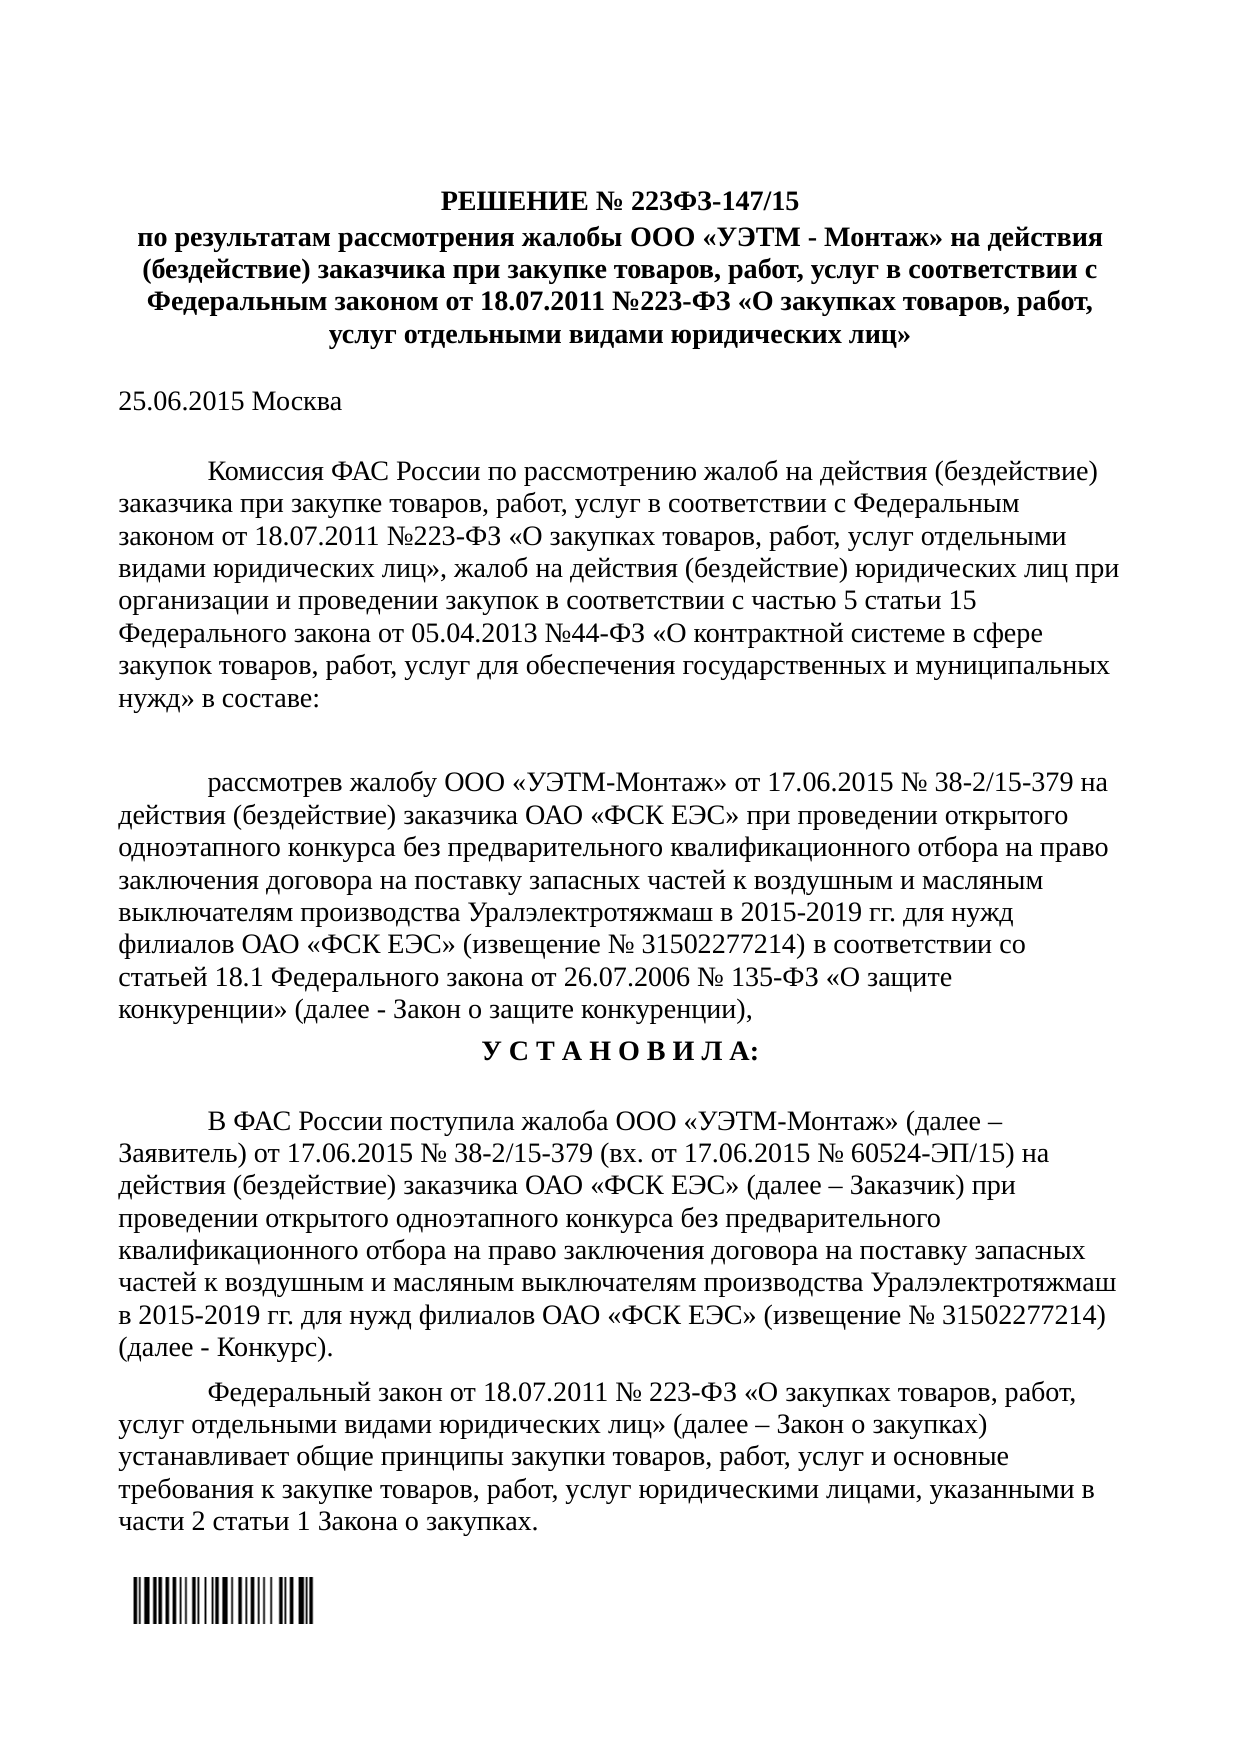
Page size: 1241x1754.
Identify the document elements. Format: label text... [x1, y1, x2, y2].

text Федеральный закон от 18.07.2011 № 223-ФЗ «О закупках товаров, работ, услуг отдельными видами юридических лиц» (далее – Закон о закупках) устанавливает общие принципы закупки товаров, работ, услуг и основные требования к закупке товаров, работ, услуг юридическими лицами, указанными в части 2 статьи 1 Закона о закупках. [118, 1374, 1122, 1537]
text рассмотрев жалобу ООО «УЭТМ-Монтаж» от 17.06.2015 № 38-2/15-379 на действия (бездействие) заказчика ОАО «ФСК ЕЭС» при проведении открытого одноэтапного конкурса без предварительного квалификационного отбора на право заключения договора на поставку запасных частей к воздушным и масляным выключателям производства Уралэлектротяжмаш в 2015-2019 гг. для нужд филиалов ОАО «ФСК ЕЭС» (извещение № 31502277214) в соответствии со статьей 18.1 Федерального закона от 26.07.2006 № 135-ФЗ «О защите конкуренции» (далее - Закон о защите конкуренции), [118, 766, 1122, 1025]
text РЕШЕНИЕ № 223ФЗ-147/15 [118, 184, 1122, 217]
text 25.06.2015 Москва [118, 384, 1122, 416]
text В ФАС России поступила жалоба ООО «УЭТМ-Монтаж» (далее – Заявитель) от 17.06.2015 № 38-2/15-379 (вх. от 17.06.2015 № 60524-ЭП/15) на действия (бездействие) заказчика ОАО «ФСК ЕЭС» (далее – Заказчик) при проведении открытого одноэтапного конкурса без предварительного квалификационного отбора на право заключения договора на поставку запасных частей к воздушным и масляным выключателям производства Уралэлектротяжмаш в 2015-2019 гг. для нужд филиалов ОАО «ФСК ЕЭС» (извещение № 31502277214) (далее - Конкурс). [118, 1103, 1122, 1363]
text У С Т А Н О В И Л А: [118, 1033, 1122, 1066]
picture [118, 1577, 331, 1624]
text Комиссия ФАС России по рассмотрению жалоб на действия (бездействие) заказчика при закупке товаров, работ, услуг в соответствии с Федеральным законом от 18.07.2011 №223-ФЗ «О закупках товаров, работ, услуг отдельными видами юридических лиц», жалоб на действия (бездействие) юридических лиц при организации и проведении закупок в соответствии с частью 5 статьи 15 Федерального закона от 05.04.2013 №44-ФЗ «О контрактной системе в сфере закупок товаров, работ, услуг для обеспечения государственных и муниципальных нужд» в составе: [118, 454, 1122, 713]
text по результатам рассмотрения жалобы ООО «УЭТМ - Монтаж» на действия (бездействие) заказчика при закупке товаров, работ, услуг в соответствии с Федеральным законом от 18.07.2011 №223-ФЗ «О закупках товаров, работ, услуг отдельными видами юридических лиц» [118, 220, 1122, 349]
